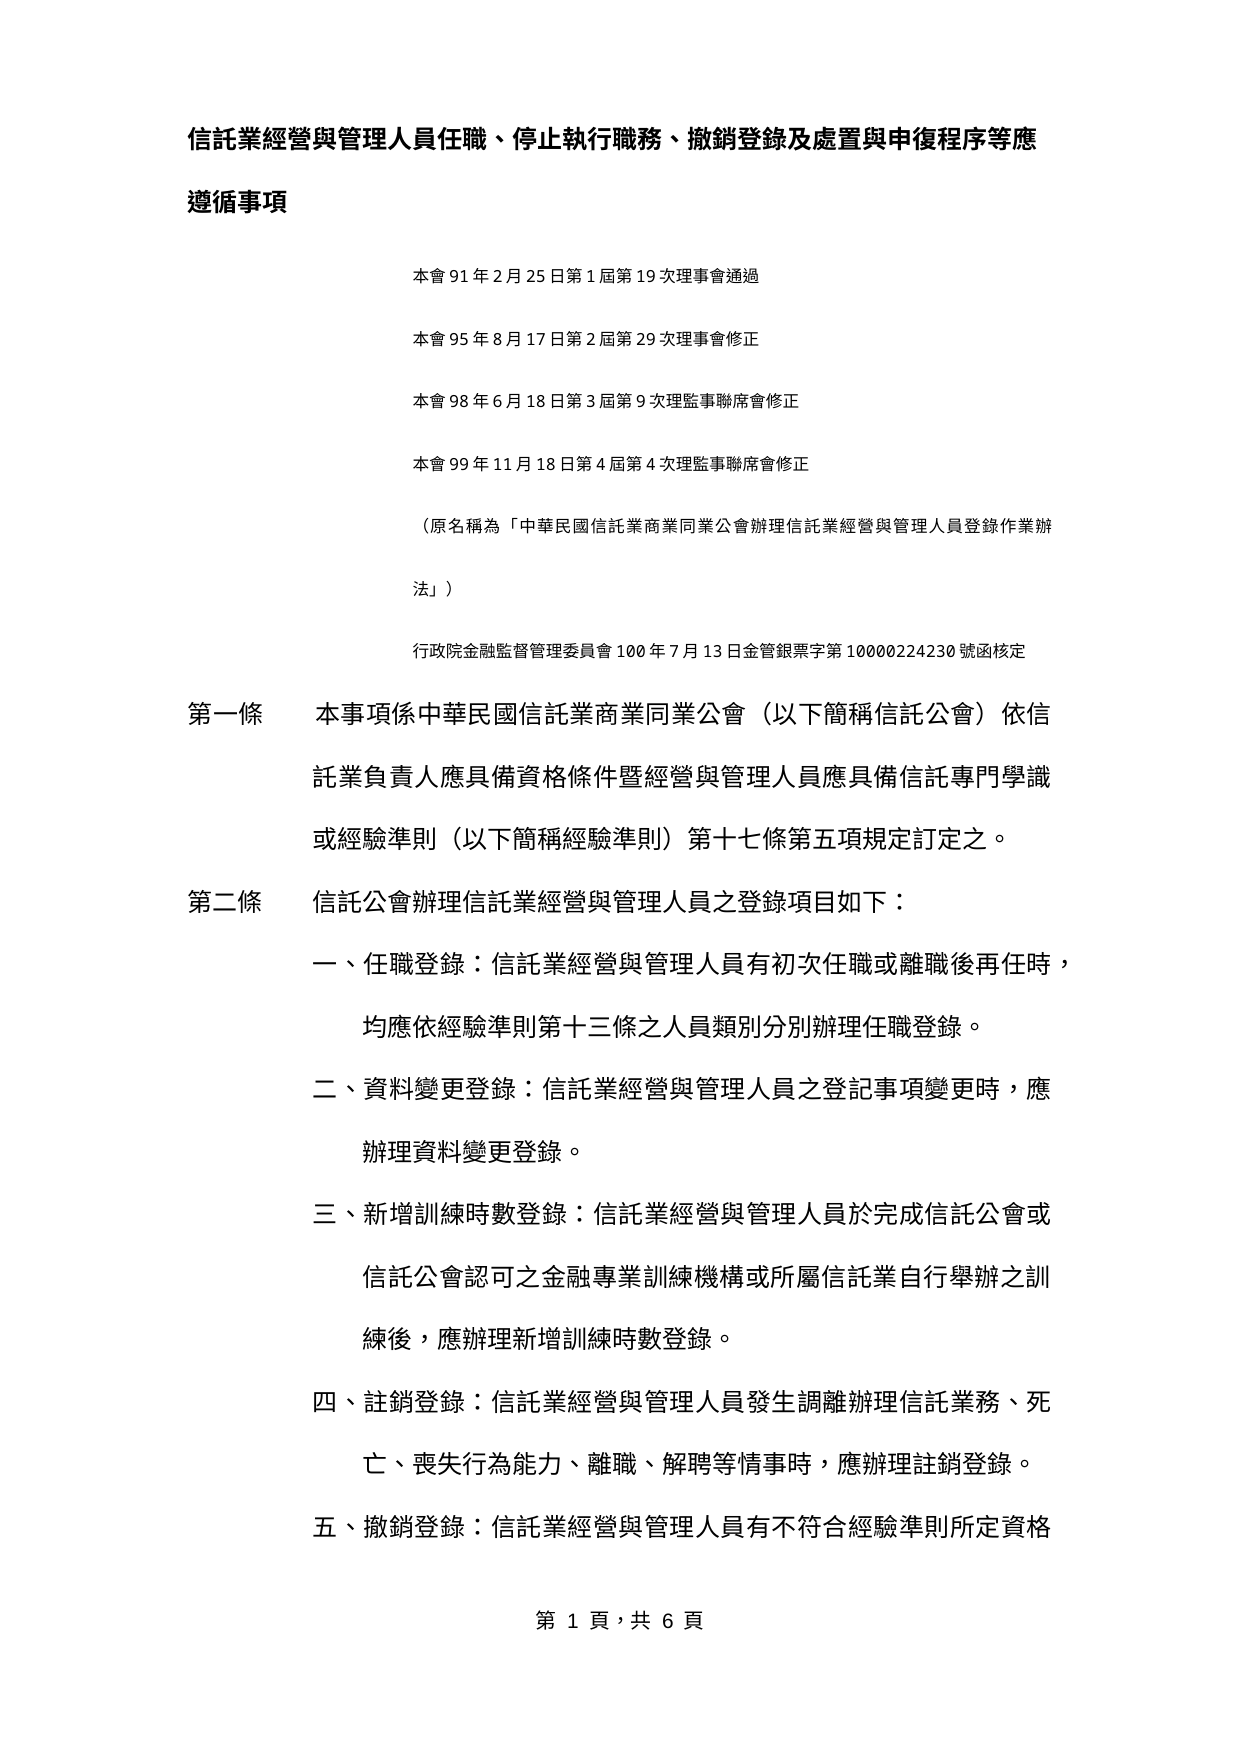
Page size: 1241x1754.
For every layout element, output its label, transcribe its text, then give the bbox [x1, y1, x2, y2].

text 本會98年6月18日第3屆第9次理監事聯席會修正 [412, 359, 1053, 421]
text 信託業經營與管理人員任職、停止執行職務、撤銷登錄及處置與申復程序等應遵循事項 [187, 96, 1053, 221]
text 行政院金融監督管理委員會100年7月13日金管銀票字第10000224230號函核定 [412, 609, 1053, 671]
text 本會99年11月18日第4屆第4次理監事聯席會修正 [412, 421, 1053, 484]
text 一、任職登錄：信託業經營與管理人員有初次任職或離職後再任時，均應依經驗準則第十三條之人員類別分別辦理任職登錄。 [312, 921, 1053, 1046]
text 第二條 信託公會辦理信託業經營與管理人員之登錄項目如下： [187, 859, 1053, 921]
text 二、資料變更登錄：信託業經營與管理人員之登記事項變更時，應辦理資料變更登錄。 [312, 1046, 1053, 1171]
text （原名稱為「中華民國信託業商業同業公會辦理信託業經營與管理人員登錄作業辦法」） [412, 484, 1053, 609]
text 五、撤銷登錄：信託業經營與管理人員有不符合經驗準則所定資格條件者，或管理與業務人員未於期限內完成訓練者，不得登錄，已登錄者應辦理撤銷登錄。 [312, 1484, 1053, 1546]
text 本會95年8月17日第2屆第29次理事會修正 [412, 296, 1053, 359]
text 第一條 本事項係中華民國信託業商業同業公會（以下簡稱信託公會）依信託業負責人應具備資格條件暨經營與管理人員應具備信託專門學識或經驗準則（以下簡稱經驗準則）第十七條第五項規定訂定之。 [187, 671, 1053, 859]
text 本會91年2月25日第1屆第19次理事會通過 [412, 234, 1053, 296]
text 三、新增訓練時數登錄：信託業經營與管理人員於完成信託公會或信託公會認可之金融專業訓練機構或所屬信託業自行舉辦之訓練後，應辦理新增訓練時數登錄。 [312, 1171, 1053, 1359]
text 四、註銷登錄：信託業經營與管理人員發生調離辦理信託業務、死亡、喪失行為能力、離職、解聘等情事時，應辦理註銷登錄。 [312, 1359, 1053, 1484]
